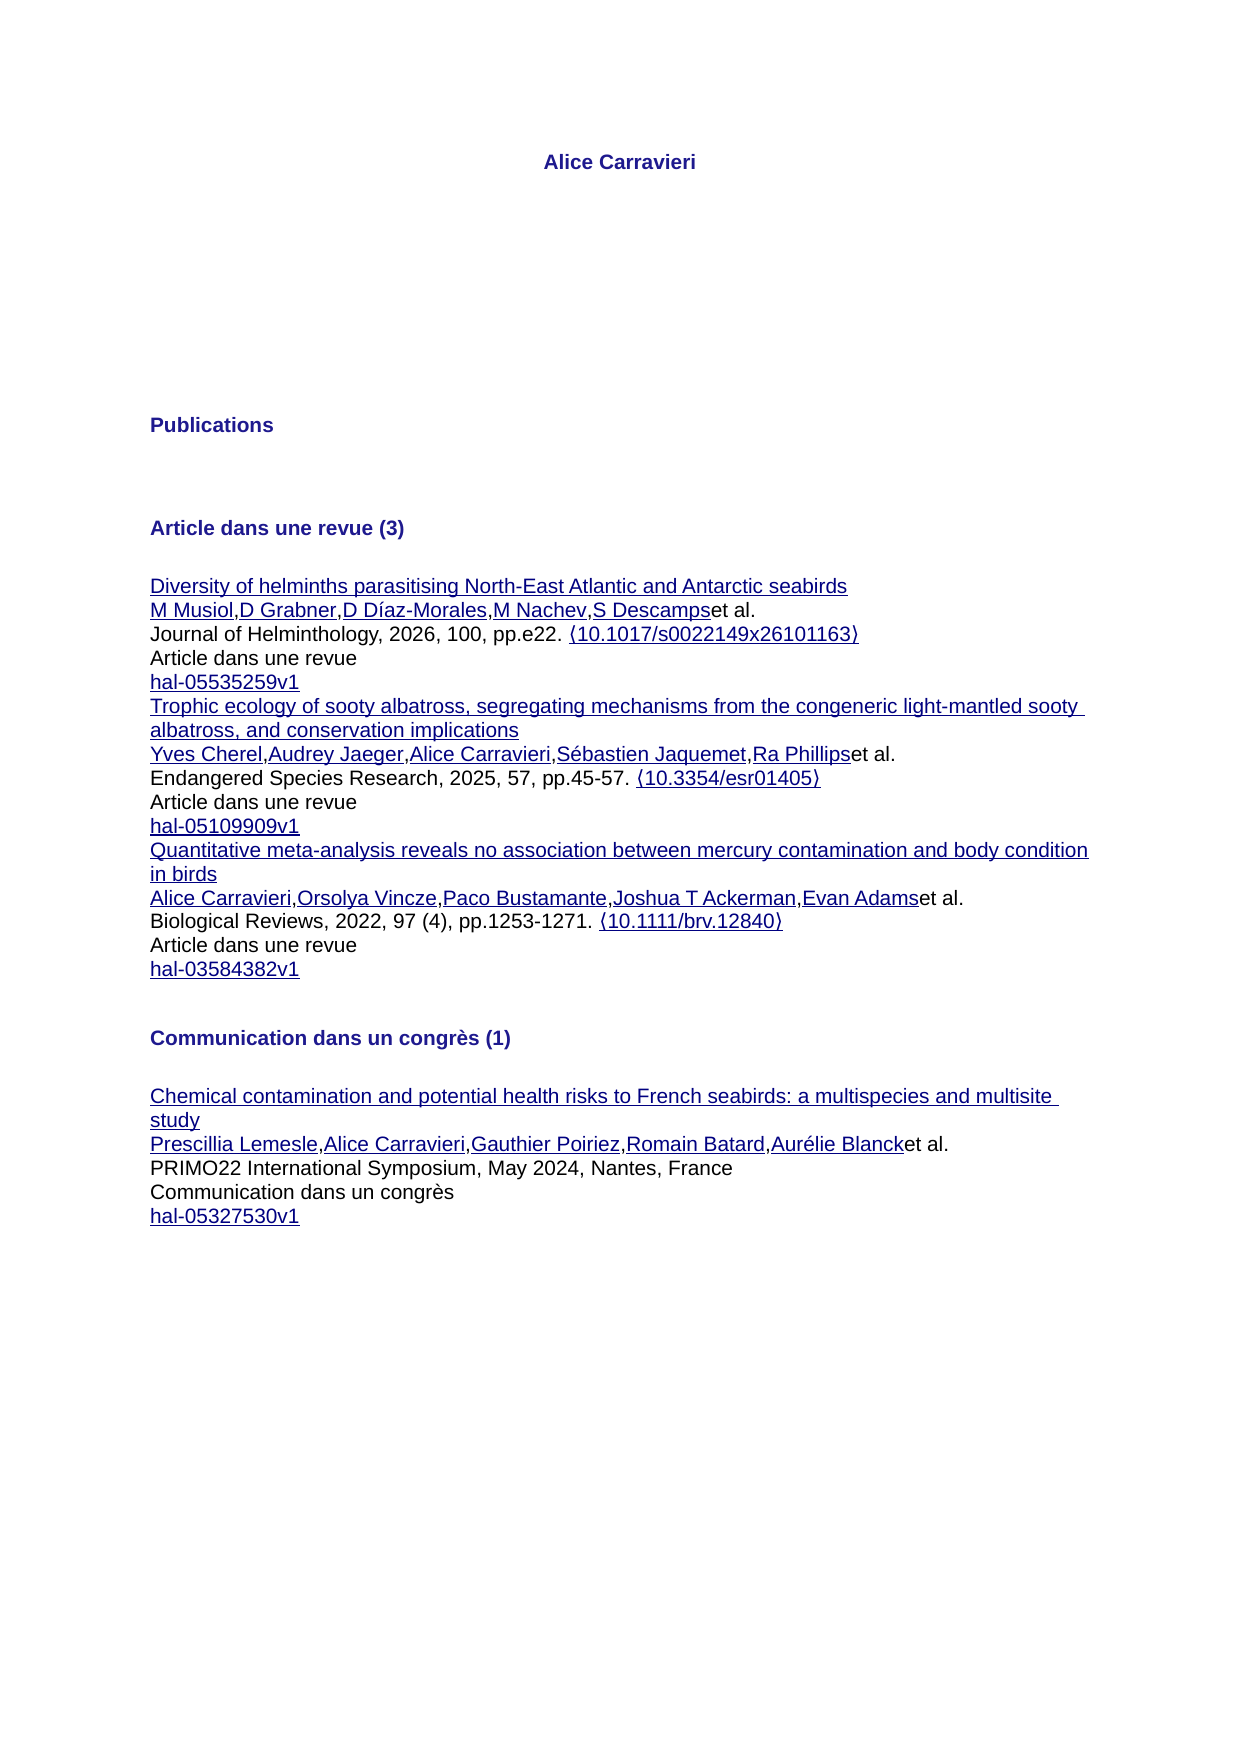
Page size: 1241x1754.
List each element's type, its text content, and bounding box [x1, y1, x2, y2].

table_cell Trophic ecology of sooty albatross, segregating mechanisms from the congeneric light-mantled sooty albatross, and conservation implications Yves Cherel,Audrey Jaeger,Alice Carravieri,Sébastien Jaquemet,Ra Phillipset al. Endangered Species Research, 2025, 57, pp.45-57. ⟨10.3354/esr01405⟩ Article dans une revue hal-05109909v1 [150, 694, 1090, 837]
subtitle Communication dans un congrès (1) [150, 1026, 1090, 1050]
subtitle Article dans une revue (3) [150, 516, 1090, 539]
table_header Diversity of helminths parasitising North-East Atlantic and Antarctic seabirds M Musiol,D Grabner,D Díaz-Morales,M Nachev,S Descampset al. Journal of Helminthology, 2026, 100, pp.e22. ⟨10.1017/s0022149x26101163⟩ Article dans une revue hal-05535259v1 [150, 574, 1090, 694]
subtitle Alice Carravieri [150, 150, 1090, 174]
table_cell Quantitative meta‐analysis reveals no association between mercury contamination and body condition in birds Alice Carravieri,Orsolya Vincze,Paco Bustamante,Joshua T Ackerman,Evan Adamset al. Biological Reviews, 2022, 97 (4), pp.1253-1271. ⟨10.1111/brv.12840⟩ Article dans une revue hal-03584382v1 [150, 838, 1090, 981]
table_header Chemical contamination and potential health risks to French seabirds: a multispecies and multisite study Prescillia Lemesle,Alice Carravieri,Gauthier Poiriez,Romain Batard,Aurélie Blancket al. PRIMO22 International Symposium, May 2024, Nantes, France Communication dans un congrès hal-05327530v1 [150, 1084, 1090, 1228]
subtitle Publications [150, 412, 1090, 436]
